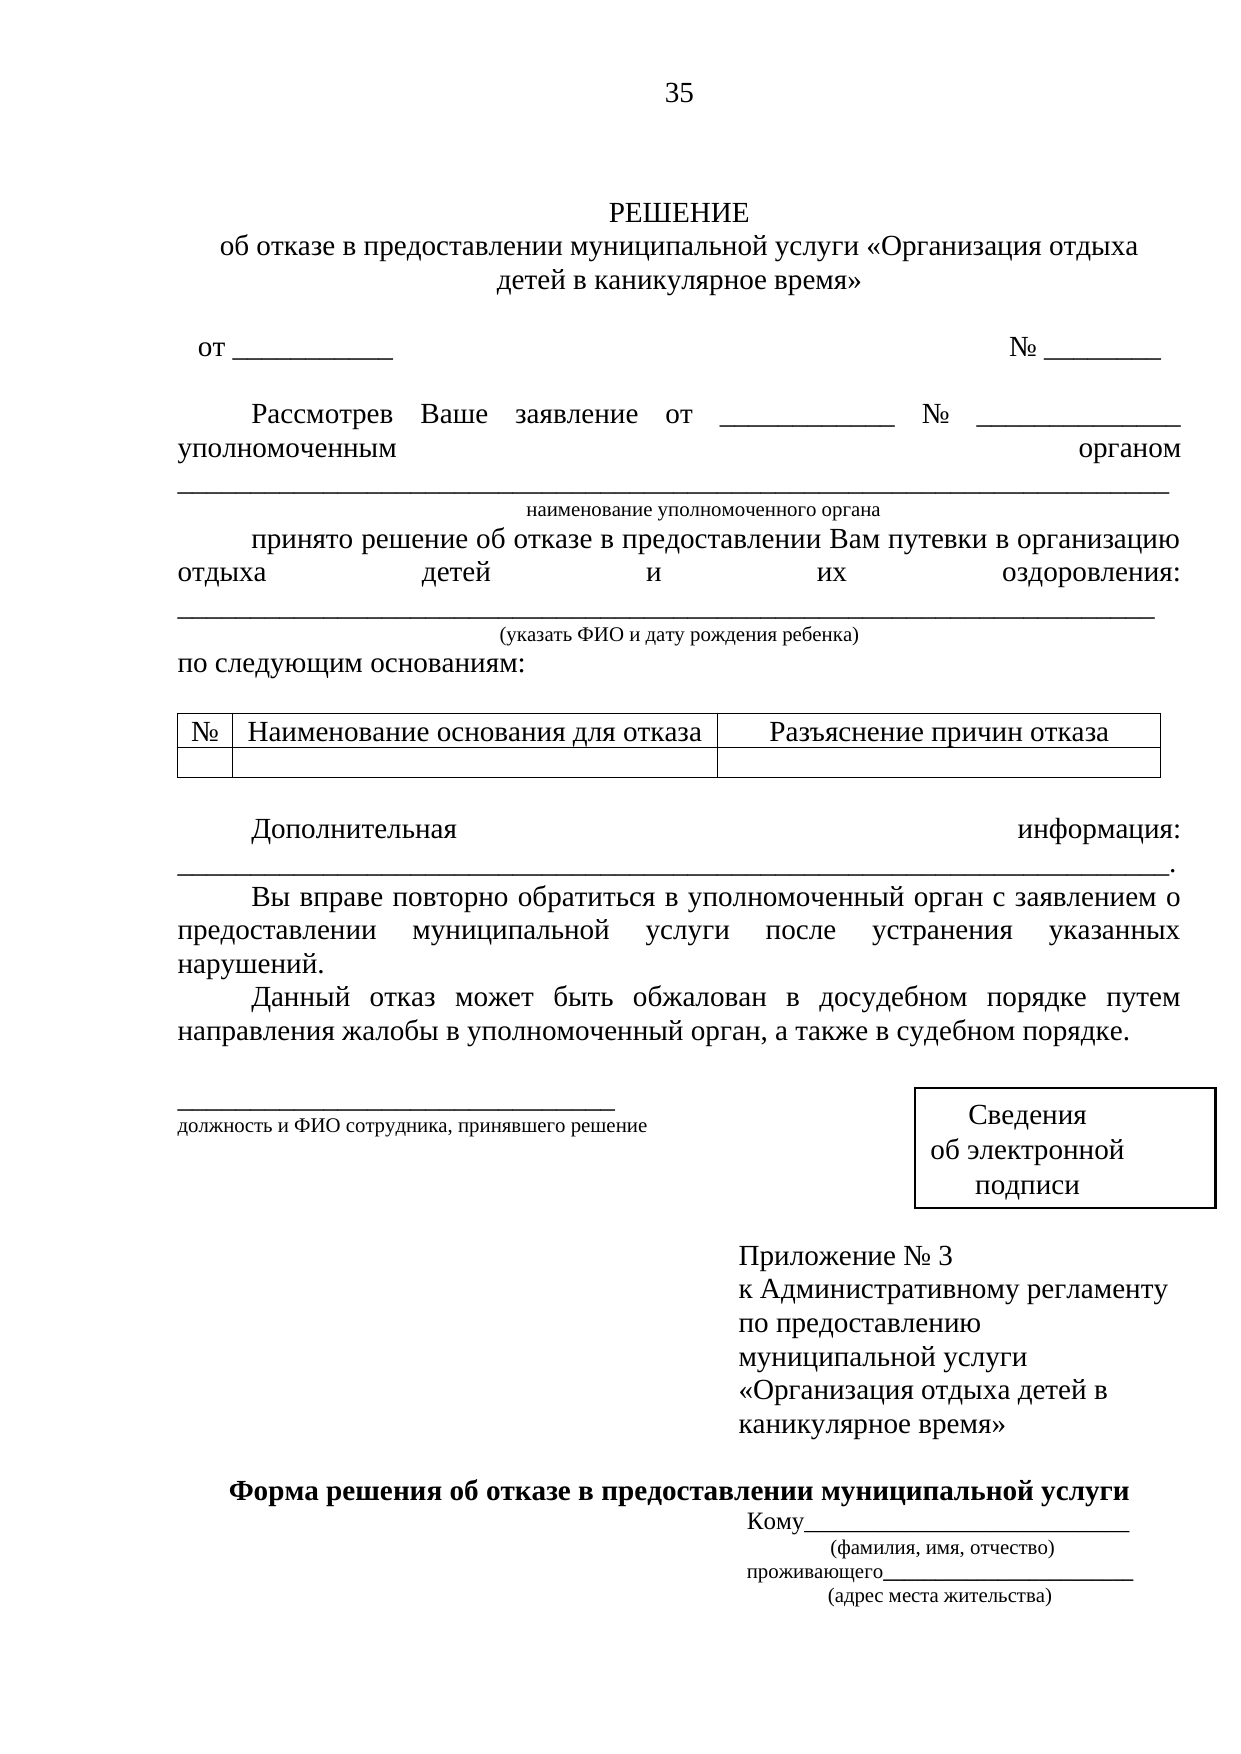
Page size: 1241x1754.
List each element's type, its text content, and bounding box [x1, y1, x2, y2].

text Приложение № 3 к Административному регламенту по предоставлению муниципальной услуги [738, 1238, 1181, 1372]
text Данный отказ может быть обжалован в досудебном порядке путем направления жалобы в уполномоченный орган, а также в судебном порядке. [177, 979, 1181, 1046]
text наименование уполномоченного органа [177, 497, 1181, 521]
text Форма решения об отказе в предоставлении муниципальной услуги [177, 1473, 1181, 1506]
text Рассмотрев Ваше заявление от ____________ № ______________ уполномоченным органом ____________________________________________________________________ [177, 396, 1181, 497]
text по следующим основаниям: [177, 646, 1181, 679]
text принято решение об отказе в предоставлении Вам путевки в организацию отдыха детей и их оздоровления: ___________________________________________________________________ [177, 521, 1181, 621]
text Дополнительная информация: ____________________________________________________________________. [177, 812, 1181, 879]
table_cell [178, 748, 232, 777]
table_header Разъяснение причин отказа [718, 714, 1160, 747]
table_header [735, 137, 1144, 161]
text от ___________ № ________ [177, 329, 1181, 363]
text об отказе в предоставлении муниципальной услуги «Организация отдыха детей в каникулярное время» [177, 228, 1181, 296]
text должность и ФИО сотрудника, принявшего решение [177, 1113, 914, 1137]
text «Организация отдыха детей в каникулярное время» [738, 1372, 1181, 1439]
text ______________________________ [177, 1080, 1181, 1113]
table_header Кому__________________________ (фамилия, имя, отчество) проживающего________________________ (адрес места жительства) [735, 1506, 1144, 1631]
table_cell [233, 748, 717, 777]
table_header Наименование основания для отказа [233, 714, 717, 747]
text РЕШЕНИЕ [177, 195, 1181, 228]
table_header № [178, 714, 232, 747]
text Вы вправе повторно обратиться в уполномоченный орган с заявлением о предоставлении муниципальной услуги после устранения указанных нарушений. [177, 879, 1181, 979]
table_cell [718, 748, 1160, 777]
text (указать ФИО и дату рождения ребенка) [177, 621, 1181, 646]
